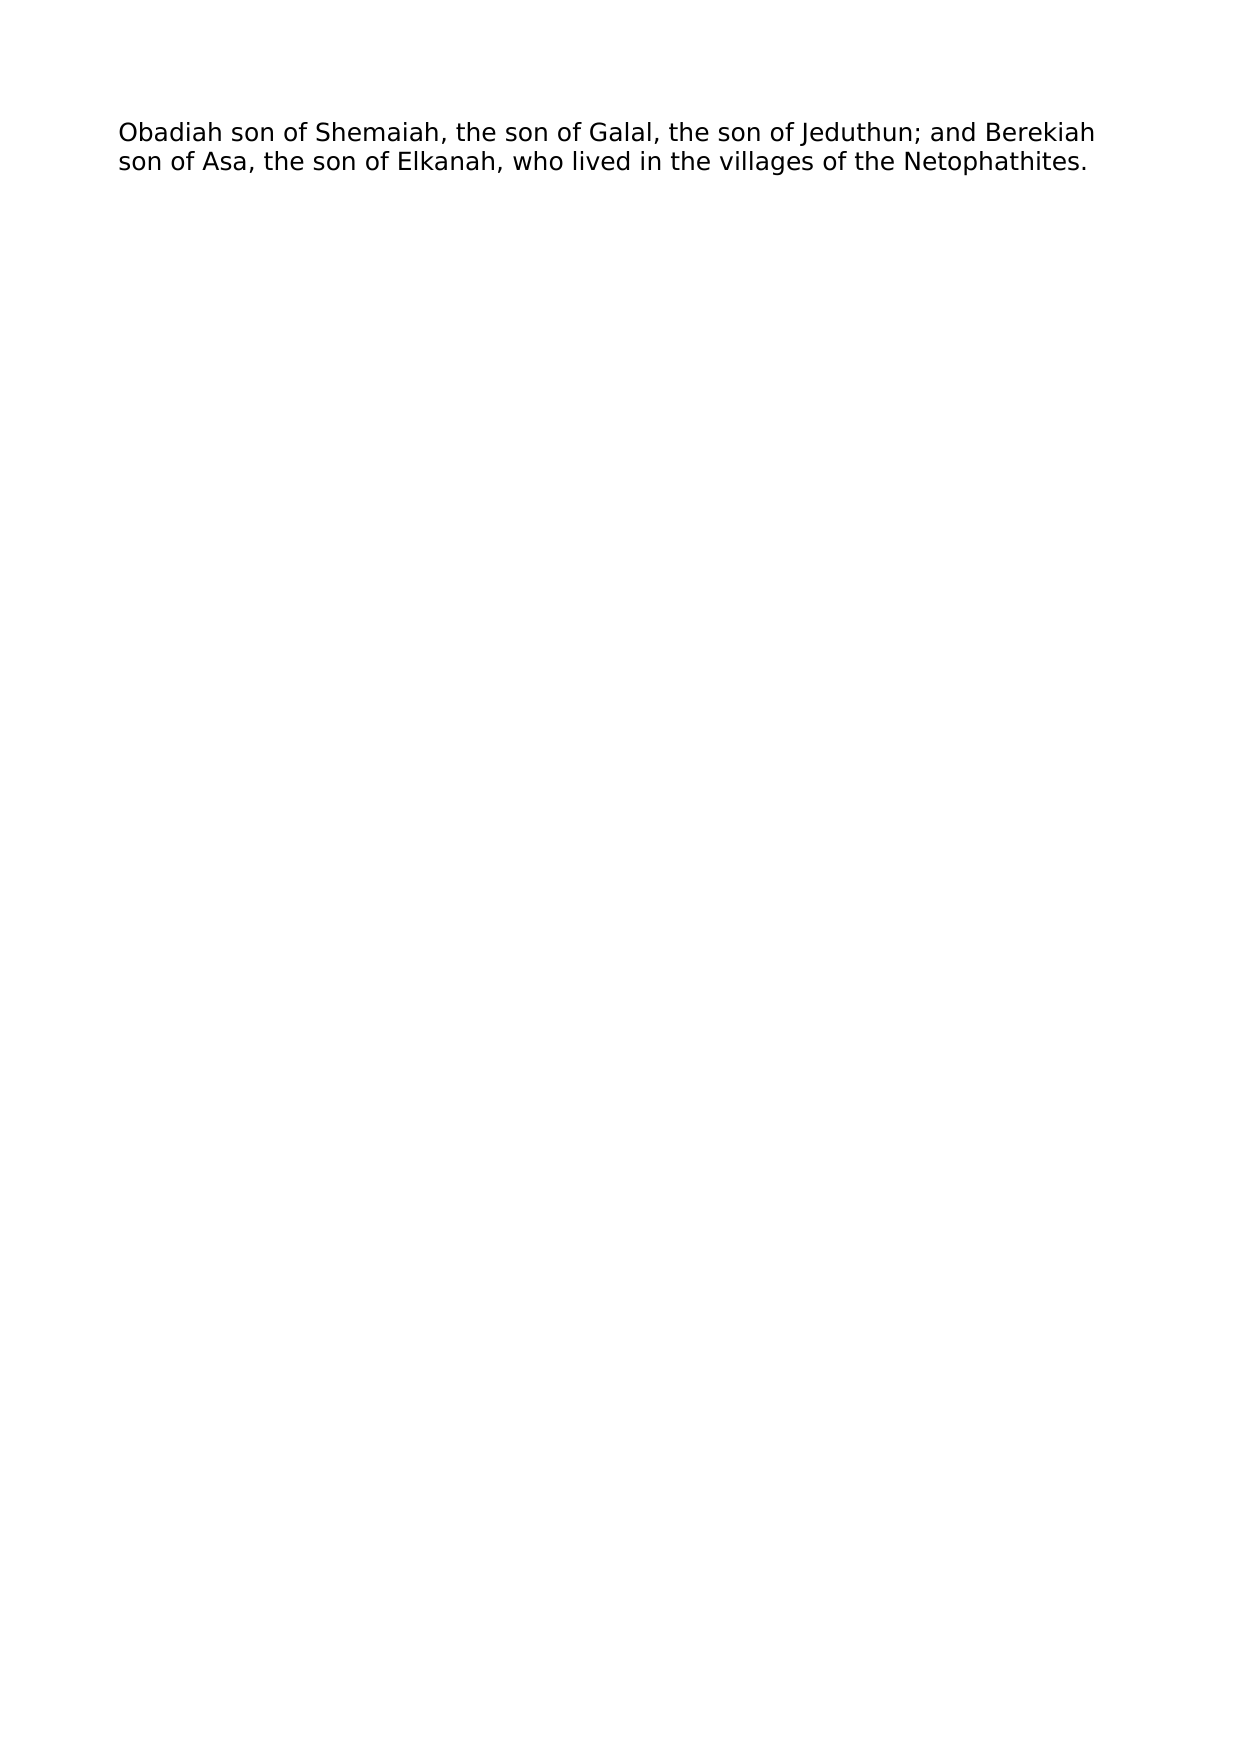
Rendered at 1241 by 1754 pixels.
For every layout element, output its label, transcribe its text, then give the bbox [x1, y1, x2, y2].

text Obadiah son of Shemaiah, the son of Galal, the son of Jeduthun; and Berekiah son of Asa, the son of Elkanah, who lived in the villages of the Netophathites. [118, 118, 1122, 176]
